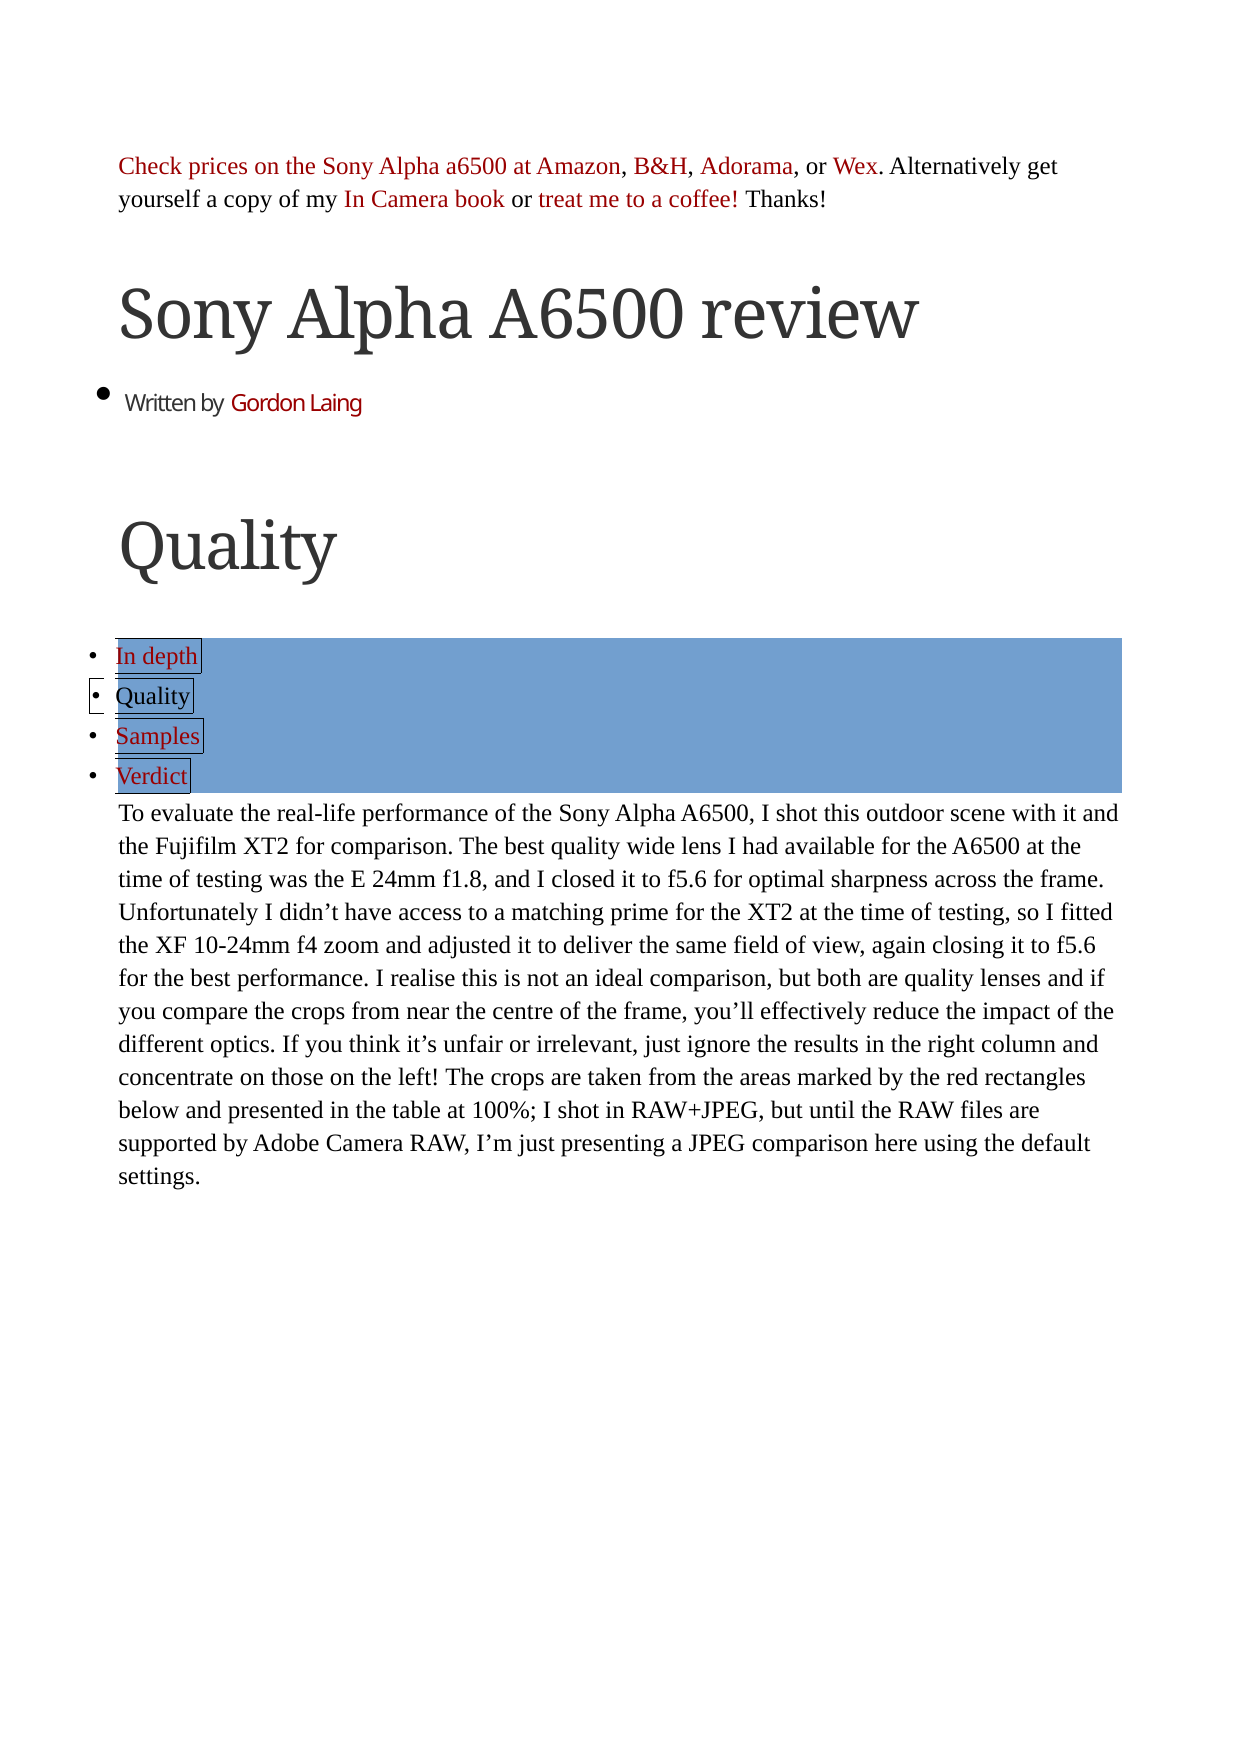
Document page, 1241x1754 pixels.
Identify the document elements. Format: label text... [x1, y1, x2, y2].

list [194, 678, 1122, 713]
list In depth [118, 639, 201, 673]
subtitle Sony Alpha A6500 review [118, 265, 1122, 358]
list Quality [118, 679, 193, 713]
list Samples [118, 719, 203, 753]
list [191, 758, 1122, 793]
subtitle Quality [118, 499, 1122, 589]
text Check prices on the Sony Alpha a6500 at Amazon, B&H, Adorama, or Wex. Alternatively get yourself a copy of my In Camera book or treat me to a coffee! Thanks! [118, 118, 1122, 246]
subtitle Written by Gordon Laing [124, 377, 1103, 423]
list Verdict [118, 759, 190, 793]
text To evaluate the real-life performance of the Sony Alpha A6500, I shot this outdoor scene with it and the Fujifilm XT2 for comparison. The best quality wide lens I had available for the A6500 at the time of testing was the E 24mm f1.8, and I closed it to f5.6 for optimal sharpness across the frame. Unfortunately I didn’t have access to a matching prime for the XT2 at the time of testing, so I fitted the XF 10-24mm f4 zoom and adjusted it to deliver the same field of view, again closing it to f5.6 for the best performance. I realise this is not an ideal comparison, but both are quality lenses and if you compare the crops from near the centre of the frame, you’ll effectively reduce the impact of the different optics. If you think it’s unfair or irrelevant, just ignore the results in the right column and concentrate on those on the left! The crops are taken from the areas marked by the red rectangles below and presented in the table at 100%; I shot in RAW+JPEG, but until the RAW files are supported by Adobe Camera RAW, I’m just presenting a JPEG comparison here using the default settings. [118, 798, 1122, 1190]
list [202, 638, 1122, 673]
list [204, 718, 1122, 753]
